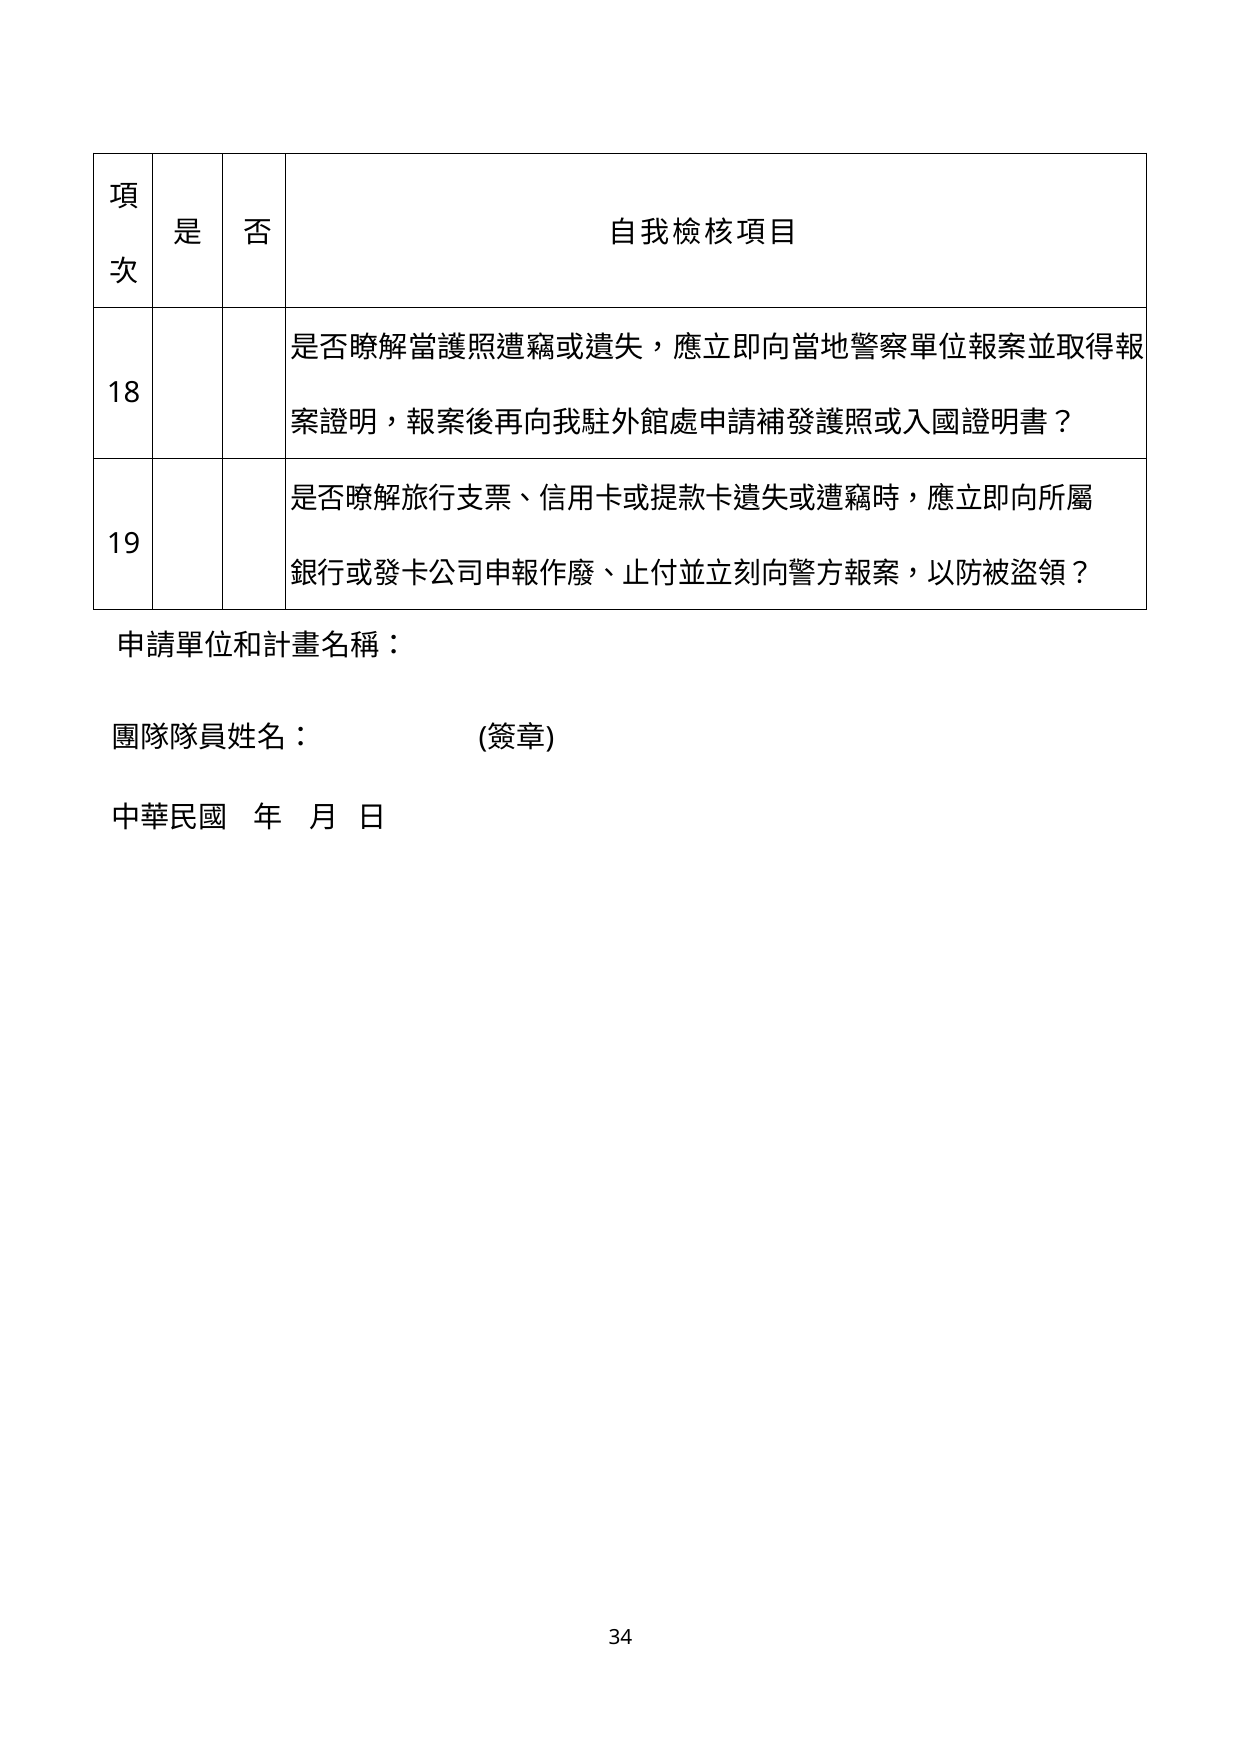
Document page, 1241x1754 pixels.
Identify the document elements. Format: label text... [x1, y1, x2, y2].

table_header 自我檢核項目 [286, 154, 1146, 307]
table_cell [153, 308, 222, 458]
text 中華民國 年 月 日 [58, 793, 1165, 836]
table_header 否 [223, 154, 285, 307]
table_cell [223, 459, 285, 609]
text 團隊隊員姓名： (簽章) [58, 713, 1165, 756]
table_cell [153, 459, 222, 609]
table_header 是 [153, 154, 222, 307]
table_cell 18 [94, 308, 152, 458]
table_cell 是否瞭解當護照遭竊或遺失，應立即向當地警察單位報案並取得報案證明，報案後再向我駐外館處申請補發護照或入國證明書？ [286, 308, 1146, 458]
table_cell [223, 308, 285, 458]
table_cell 是否暸解旅行支票、信用卡或提款卡遺失或遭竊時，應立即向所屬 銀行或發卡公司申報作廢、止付並立刻向警方報案，以防被盜領？ [286, 459, 1146, 609]
table_cell 19 [94, 459, 152, 609]
table_header 項次 [94, 154, 152, 307]
text 申請單位和計畫名稱： [75, 622, 1165, 664]
